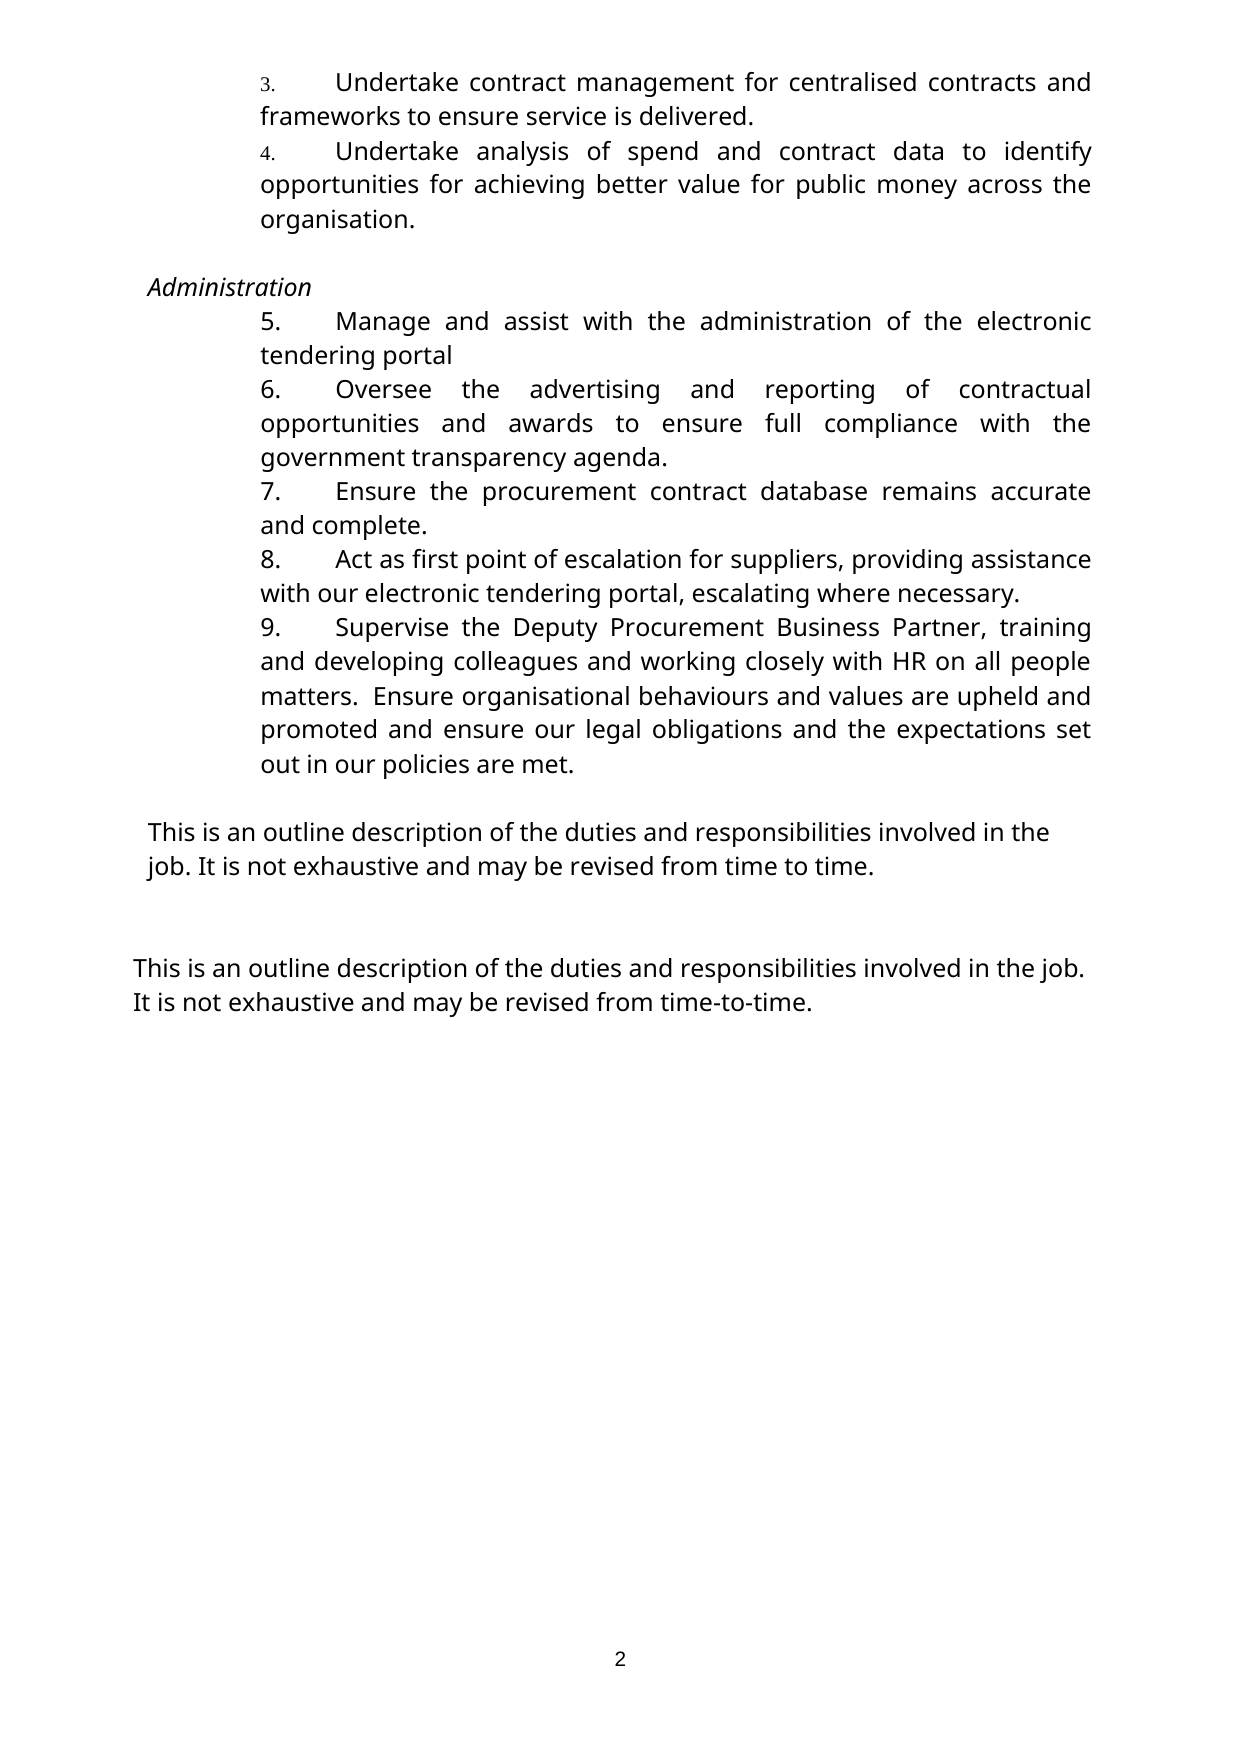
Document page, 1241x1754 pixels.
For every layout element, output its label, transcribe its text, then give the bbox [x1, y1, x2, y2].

text Administration [148, 269, 1092, 303]
list Manage and assist with the administration of the electronic tendering portal [260, 303, 1092, 372]
list Ensure the procurement contract database remains accurate and complete. [260, 474, 1092, 542]
text This is an outline description of the duties and responsibilities involved in the job. It is not exhaustive and may be revised from time to time. [148, 814, 1092, 882]
list Undertake contract management for centralised contracts and frameworks to ensure service is delivered. [260, 65, 1092, 133]
list Oversee the advertising and reporting of contractual opportunities and awards to ensure full compliance with the government transparency agenda. [260, 372, 1092, 474]
list Supervise the Deputy Procurement Business Partner, training and developing colleagues and working closely with HR on all people matters. Ensure organisational behaviours and values are upheld and promoted and ensure our legal obligations and the expectations set out in our policies are met. [260, 610, 1092, 780]
list Undertake analysis of spend and contract data to identify opportunities for achieving better value for public money across the organisation. [260, 133, 1092, 235]
text This is an outline description of the duties and responsibilities involved in the job. It is not exhaustive and may be revised from time-to-time. [133, 951, 1107, 1053]
list Act as first point of escalation for suppliers, providing assistance with our electronic tendering portal, escalating where necessary. [260, 542, 1092, 610]
